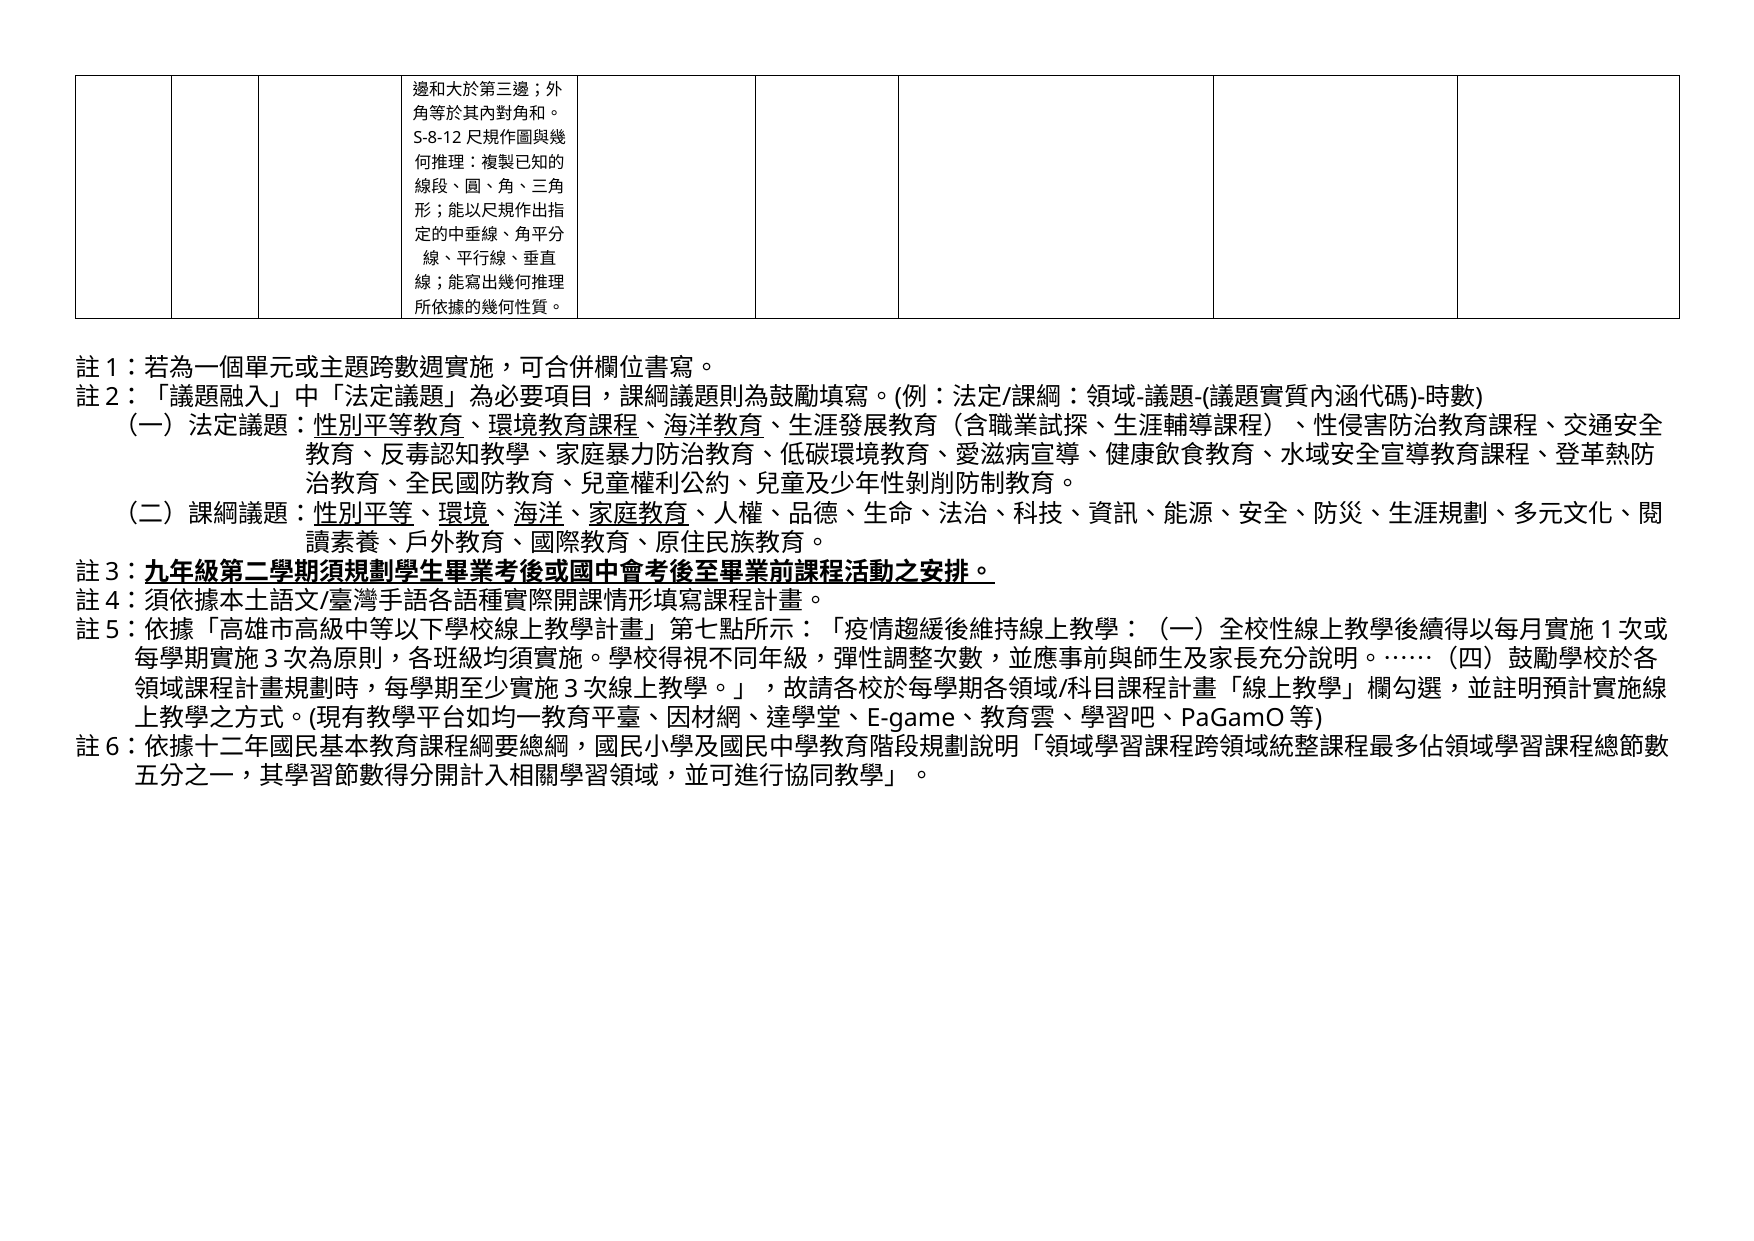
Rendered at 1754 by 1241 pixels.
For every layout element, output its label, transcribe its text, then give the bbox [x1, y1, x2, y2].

text 註2：「議題融入」中「法定議題」為必要項目，課綱議題則為鼓勵填寫。(例：法定/課綱：領域-議題-(議題實質內涵代碼)-時數) [75, 382, 1679, 411]
table_cell [259, 76, 401, 318]
text 註4：須依據本土語文/臺灣手語各語種實際開課情形填寫課程計畫。 [75, 586, 1679, 615]
text 註5：依據「高雄市高級中等以下學校線上教學計畫」第七點所示：「疫情趨緩後維持線上教學：（一）全校性線上教學後續得以每月實施1次或每學期實施3次為原則，各班級均須實施。學校得視不同年級，彈性調整次數，並應事前與師生及家長充分說明。……（四）鼓勵學校於各領域課程計畫規劃時，每學期至少實施3次線上教學。」，故請各校於每學期各領域/科目課程計畫「線上教學」欄勾選，並註明預計實施線上教學之方式。(現有教學平台如均一教育平臺、因材網、達學堂、E-game、教育雲、學習吧、PaGamO等) [75, 615, 1679, 732]
text （二）課綱議題：性別平等、環境、海洋、家庭教育、人權、品德、生命、法治、科技、資訊、能源、安全、防災、生涯規劃、多元文化、閱讀素養、戶外教育、國際教育、原住民族教育。 [113, 499, 1679, 557]
table_cell [172, 76, 258, 318]
text 註6：依據十二年國民基本教育課程綱要總綱，國民小學及國民中學教育階段規劃說明「領域學習課程跨領域統整課程最多佔領域學習課程總節數五分之一，其學習節數得分開計入相關學習領域，並可進行協同教學」。 [75, 732, 1679, 790]
text 註3：九年級第二學期須規劃學生畢業考後或國中會考後至畢業前課程活動之安排。 [75, 557, 1679, 586]
table_cell [899, 76, 1213, 318]
table_cell 邊和大於第三邊；外角等於其內對角和。 S-8-12 尺規作圖與幾何推理：複製已知的線段、圓、角、三角形；能以尺規作出指定的中垂線、角平分線、平行線、垂直線；能寫出幾何推理所依據的幾何性質。 [402, 76, 577, 318]
table_cell [1458, 76, 1679, 318]
table_cell [578, 76, 755, 318]
text 註1：若為一個單元或主題跨數週實施，可合併欄位書寫。 [75, 353, 1679, 382]
table_cell [1214, 76, 1457, 318]
text （一）法定議題：性別平等教育、環境教育課程、海洋教育、生涯發展教育（含職業試探、生涯輔導課程）、性侵害防治教育課程、交通安全教育、反毒認知教學、家庭暴力防治教育、低碳環境教育、愛滋病宣導、健康飲食教育、水域安全宣導教育課程、登革熱防治教育、全民國防教育、兒童權利公約、兒童及少年性剝削防制教育。 [113, 411, 1679, 499]
table_cell [756, 76, 898, 318]
table_cell [76, 76, 171, 318]
